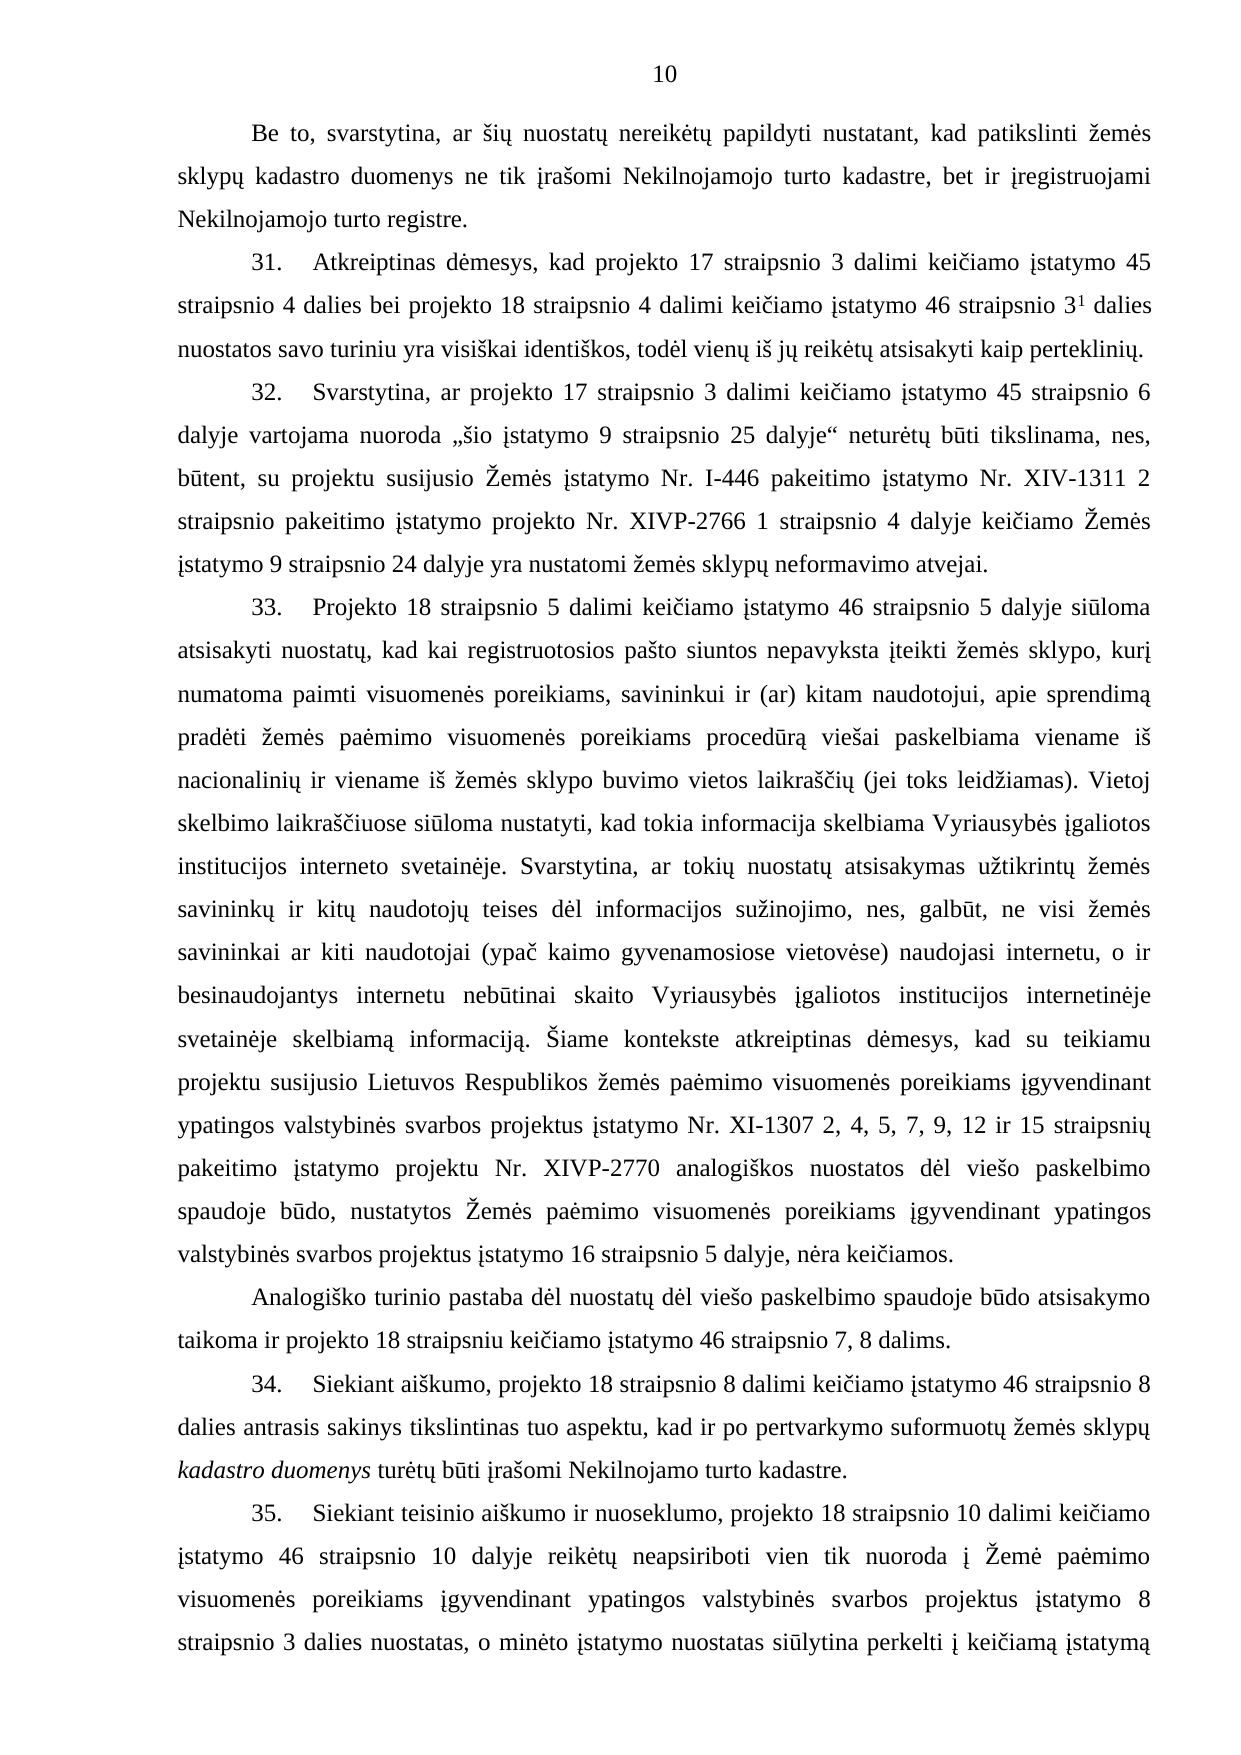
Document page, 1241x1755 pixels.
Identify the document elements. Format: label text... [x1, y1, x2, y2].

list Siekiant aiškumo, projekto 18 straipsnio 8 dalimi keičiamo įstatymo 46 straipsnio 8 dalies antrasis sakinys tikslintinas tuo aspektu, kad ir po pertvarkymo suformuotų žemės sklypų kadastro duomenys turėtų būti įrašomi Nekilnojamo turto kadastre. [177, 1369, 1152, 1484]
list Siekiant teisinio aiškumo ir nuoseklumo, projekto 18 straipsnio 10 dalimi keičiamo įstatymo 46 straipsnio 10 dalyje reikėtų neapsiriboti vien tik nuoroda į Žemė paėmimo visuomenės poreikiams įgyvendinant ypatingos valstybinės svarbos projektus įstatymo 8 straipsnio 3 dalies nuostatas, o minėto įstatymo nuostatas siūlytina perkelti į keičiamą įstatymą [177, 1498, 1152, 1656]
list Atkreiptinas dėmesys, kad projekto 17 straipsnio 3 dalimi keičiamo įstatymo 45 straipsnio 4 dalies bei projekto 18 straipsnio 4 dalimi keičiamo įstatymo 46 straipsnio 31 dalies nuostatos savo turiniu yra visiškai identiškos, todėl vienų iš jų reikėtų atsisakyti kaip perteklinių. [177, 247, 1152, 362]
list Analogiško turinio pastaba dėl nuostatų dėl viešo paskelbimo spaudoje būdo atsisakymo taikoma ir projekto 18 straipsniu keičiamo įstatymo 46 straipsnio 7, 8 dalims. [177, 1282, 1152, 1354]
list Projekto 18 straipsnio 5 dalimi keičiamo įstatymo 46 straipsnio 5 dalyje siūloma atsisakyti nuostatų, kad kai registruotosios pašto siuntos nepavyksta įteikti žemės sklypo, kurį numatoma paimti visuomenės poreikiams, savininkui ir (ar) kitam naudotojui, apie sprendimą pradėti žemės paėmimo visuomenės poreikiams procedūrą viešai paskelbiama viename iš nacionalinių ir viename iš žemės sklypo buvimo vietos laikraščių (jei toks leidžiamas). Vietoj skelbimo laikraščiuose siūloma nustatyti, kad tokia informacija skelbiama Vyriausybės įgaliotos institucijos interneto svetainėje. Svarstytina, ar tokių nuostatų atsisakymas užtikrintų žemės savininkų ir kitų naudotojų teises dėl informacijos sužinojimo, nes, galbūt, ne visi žemės savininkai ar kiti naudotojai (ypač kaimo gyvenamosiose vietovėse) naudojasi internetu, o ir besinaudojantys internetu nebūtinai skaito Vyriausybės įgaliotos institucijos internetinėje svetainėje skelbiamą informaciją. Šiame kontekste atkreiptinas dėmesys, kad su teikiamu projektu susijusio Lietuvos Respublikos žemės paėmimo visuomenės poreikiams įgyvendinant ypatingos valstybinės svarbos projektus įstatymo Nr. XI-1307 2, 4, 5, 7, 9, 12 ir 15 straipsnių pakeitimo įstatymo projektu Nr. XIVP-2770 analogiškos nuostatos dėl viešo paskelbimo spaudoje būdo, nustatytos Žemės paėmimo visuomenės poreikiams įgyvendinant ypatingos valstybinės svarbos projektus įstatymo 16 straipsnio 5 dalyje, nėra keičiamos. [177, 592, 1152, 1268]
list Be to, svarstytina, ar šių nuostatų nereikėtų papildyti nustatant, kad patikslinti žemės sklypų kadastro duomenys ne tik įrašomi Nekilnojamojo turto kadastre, bet ir įregistruojami Nekilnojamojo turto registre. [177, 118, 1152, 233]
list Svarstytina, ar projekto 17 straipsnio 3 dalimi keičiamo įstatymo 45 straipsnio 6 dalyje vartojama nuoroda „šio įstatymo 9 straipsnio 25 dalyje“ neturėtų būti tikslinama, nes, būtent, su projektu susijusio Žemės įstatymo Nr. I-446 pakeitimo įstatymo Nr. XIV-1311 2 straipsnio pakeitimo įstatymo projekto Nr. XIVP-2766 1 straipsnio 4 dalyje keičiamo Žemės įstatymo 9 straipsnio 24 dalyje yra nustatomi žemės sklypų neformavimo atvejai. [177, 377, 1152, 578]
